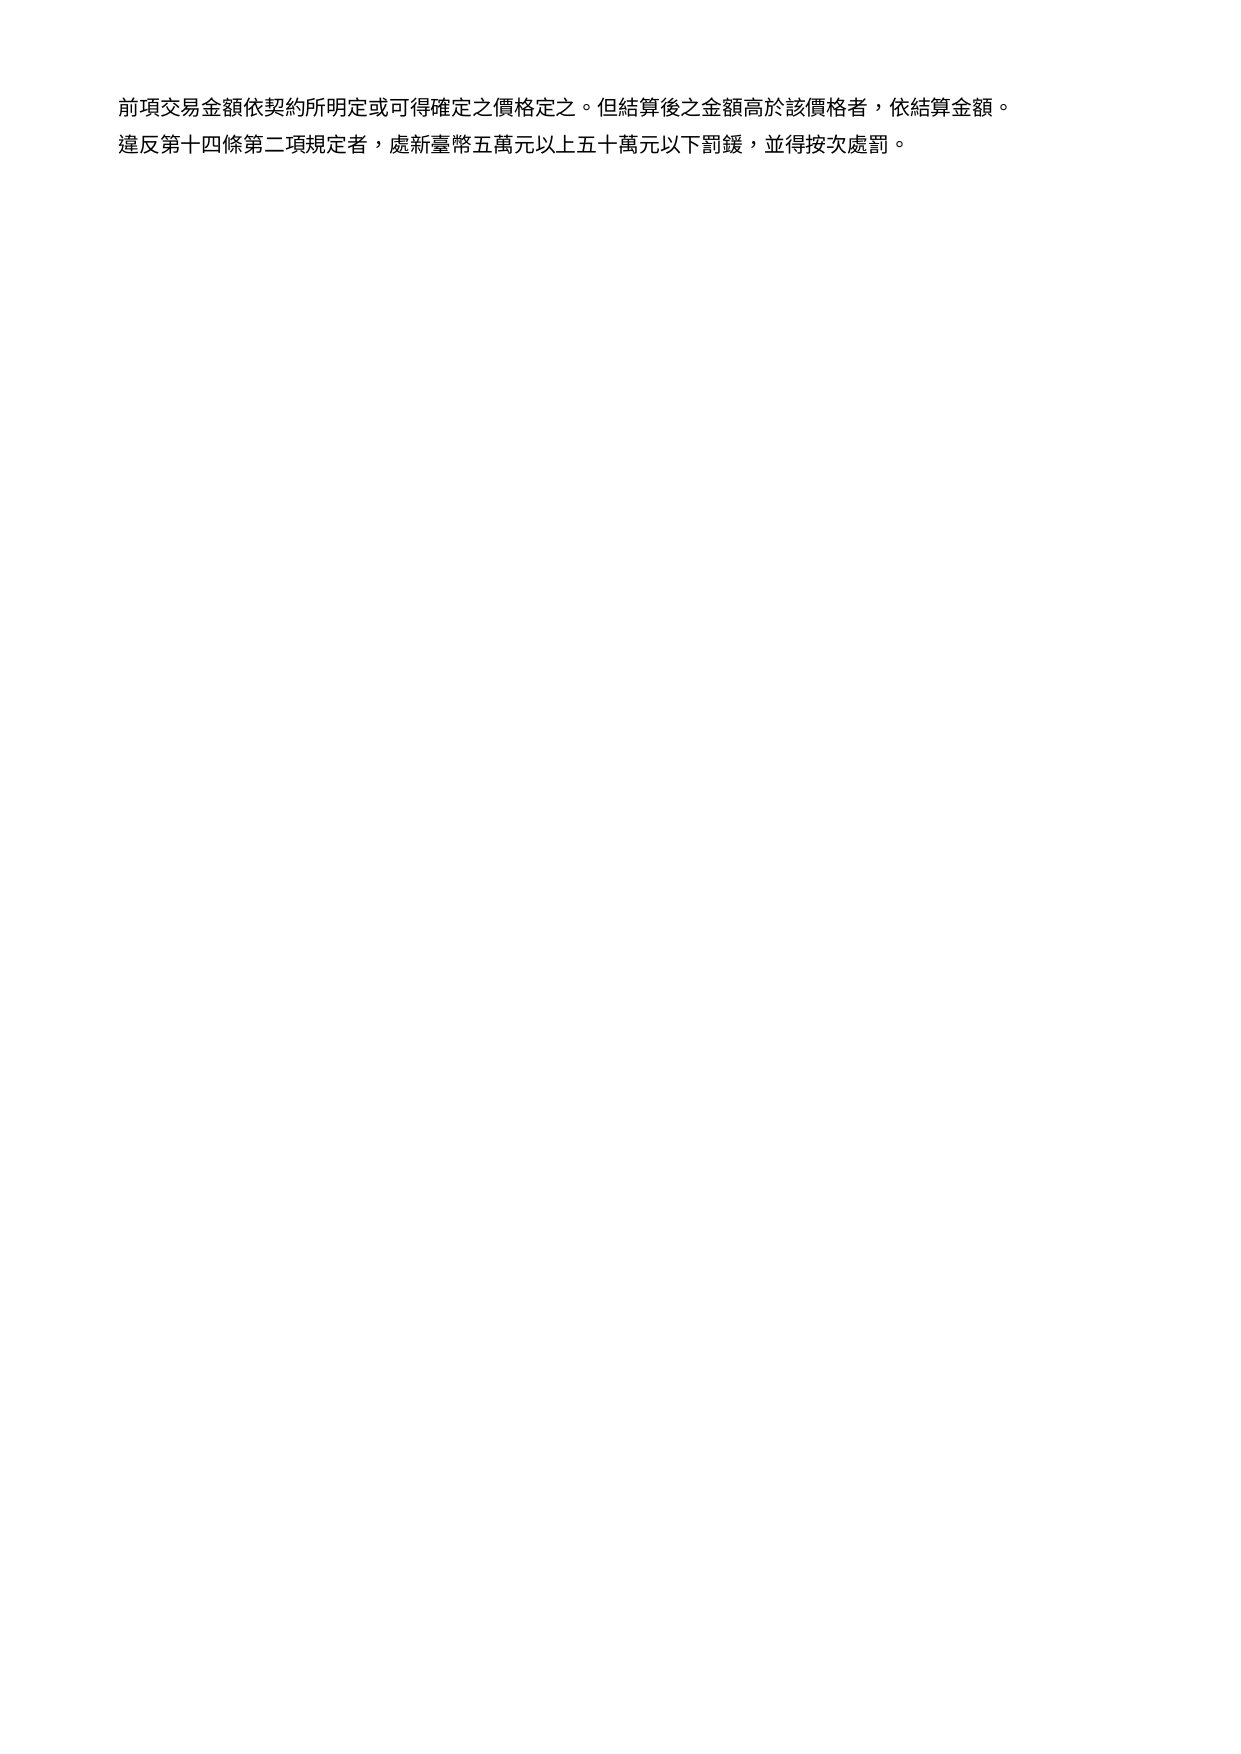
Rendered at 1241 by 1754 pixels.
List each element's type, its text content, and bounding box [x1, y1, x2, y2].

text 違反第十四條第二項規定者，處新臺幣五萬元以上五十萬元以下罰鍰，並得按次處罰。 [118, 125, 1122, 162]
text 前項交易金額依契約所明定或可得確定之價格定之。但結算後之金額高於該價格者，依結算金額。 [118, 87, 1122, 125]
